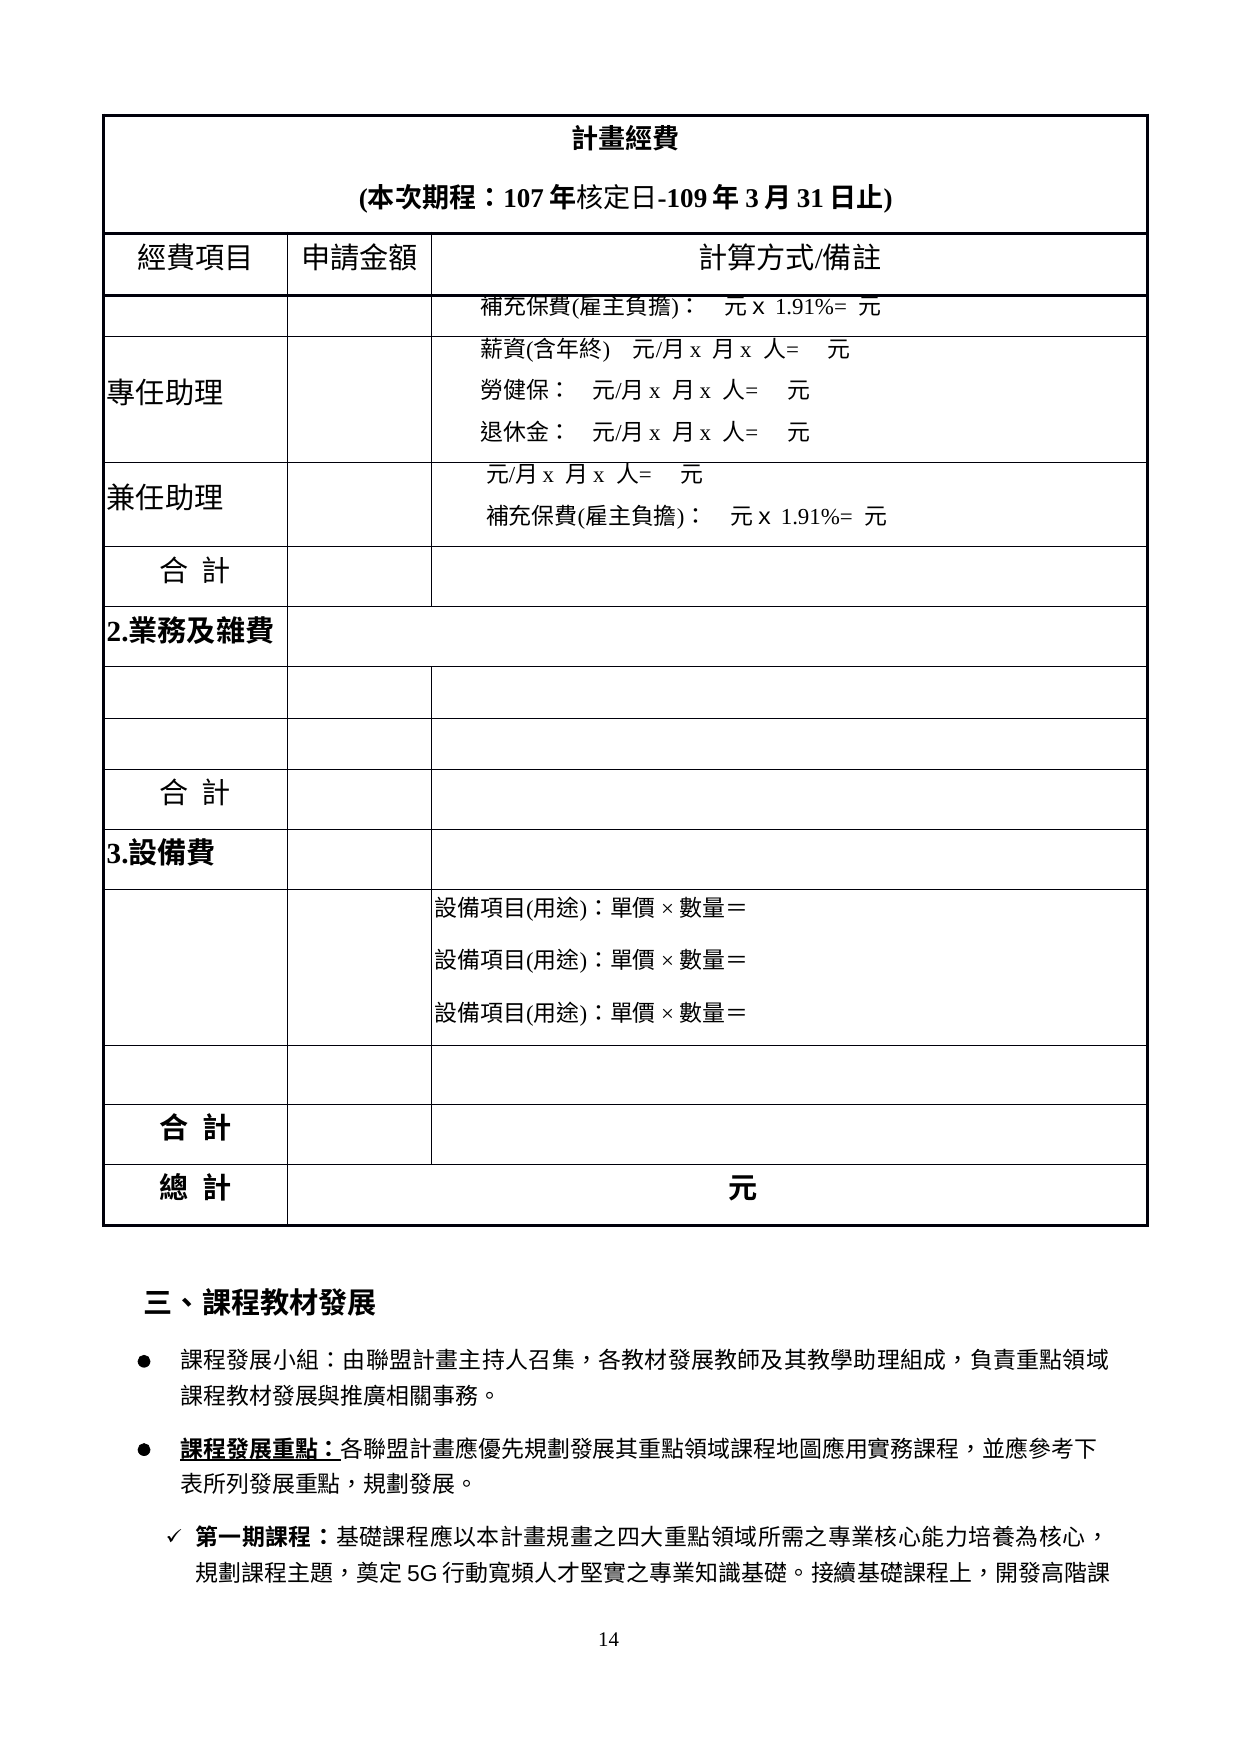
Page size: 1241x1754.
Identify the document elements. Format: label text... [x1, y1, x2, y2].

subtitle 三、課程教材發展 [143, 1280, 1110, 1322]
table_cell [288, 463, 431, 546]
table_cell [288, 547, 431, 606]
list 第一期課程：基礎課程應以本計畫規畫之四大重點領域所需之專業核心能力培養為核心，規劃課程主題，奠定5G行動寬頻人才堅實之專業知識基礎。接續基礎課程上，開發高階課 [165, 1519, 1110, 1588]
table_cell [105, 1046, 287, 1104]
table_cell [105, 890, 287, 1044]
table_cell [432, 770, 1146, 829]
table_cell 合 計 [105, 547, 287, 606]
table_cell 合 計 [105, 1105, 287, 1164]
table_cell [432, 667, 1146, 717]
table_cell 兼任助理 [105, 463, 287, 546]
table_cell [288, 607, 1146, 666]
table_cell 申請金額 [288, 235, 431, 294]
table_cell [432, 547, 1146, 606]
table_cell 3.設備費 [105, 830, 287, 889]
table_cell [105, 719, 287, 769]
table_cell [288, 830, 431, 889]
table_cell 專任助理 [105, 337, 287, 462]
table_cell 總 計 [105, 1165, 287, 1224]
table_cell [288, 297, 431, 336]
table_cell [288, 770, 431, 829]
table_cell [288, 667, 431, 717]
table_cell [288, 719, 431, 769]
table_header 計畫經費 (本次期程：107年核定日-109年3月31日止) [105, 117, 1146, 232]
table_cell 設備項目(用途)：單價 × 數量＝ 設備項目(用途)：單價 × 數量＝ 設備項目(用途)：單價 × 數量＝ [432, 890, 1146, 1044]
table_cell [288, 1046, 431, 1104]
table_cell 元 [288, 1165, 1146, 1224]
table_cell 2.業務及雜費 [105, 607, 287, 666]
table_cell [432, 719, 1146, 769]
table_cell [288, 337, 431, 462]
list 課程發展小組：由聯盟計畫主持人召集，各教材發展教師及其教學助理組成，負責重點領域課程教材發展與推廣相關事務。 [136, 1342, 1110, 1411]
table_cell 補充保費(雇主負擔)： 元ｘ1.91%= 元 [432, 297, 1146, 336]
table_cell 元/月x 月x 人= 元 補充保費(雇主負擔)： 元ｘ1.91%= 元 [432, 463, 1146, 546]
table_cell [105, 297, 287, 336]
table_cell 薪資(含年終) 元/月x 月x 人= 元 勞健保： 元/月x 月x 人= 元 退休金： 元/月x 月x 人= 元 [432, 337, 1146, 462]
table_cell [432, 1046, 1146, 1104]
list 課程發展重點：各聯盟計畫應優先規劃發展其重點領域課程地圖應用實務課程，並應參考下表所列發展重點，規劃發展。 [136, 1431, 1110, 1499]
table_cell 計算方式/備註 [432, 235, 1146, 294]
table_cell 合 計 [105, 770, 287, 829]
table_cell [288, 890, 431, 1044]
table_cell [105, 667, 287, 717]
table_cell 經費項目 [105, 235, 287, 294]
table_cell [432, 830, 1146, 889]
table_cell [288, 1105, 431, 1164]
table_cell [432, 1105, 1146, 1164]
